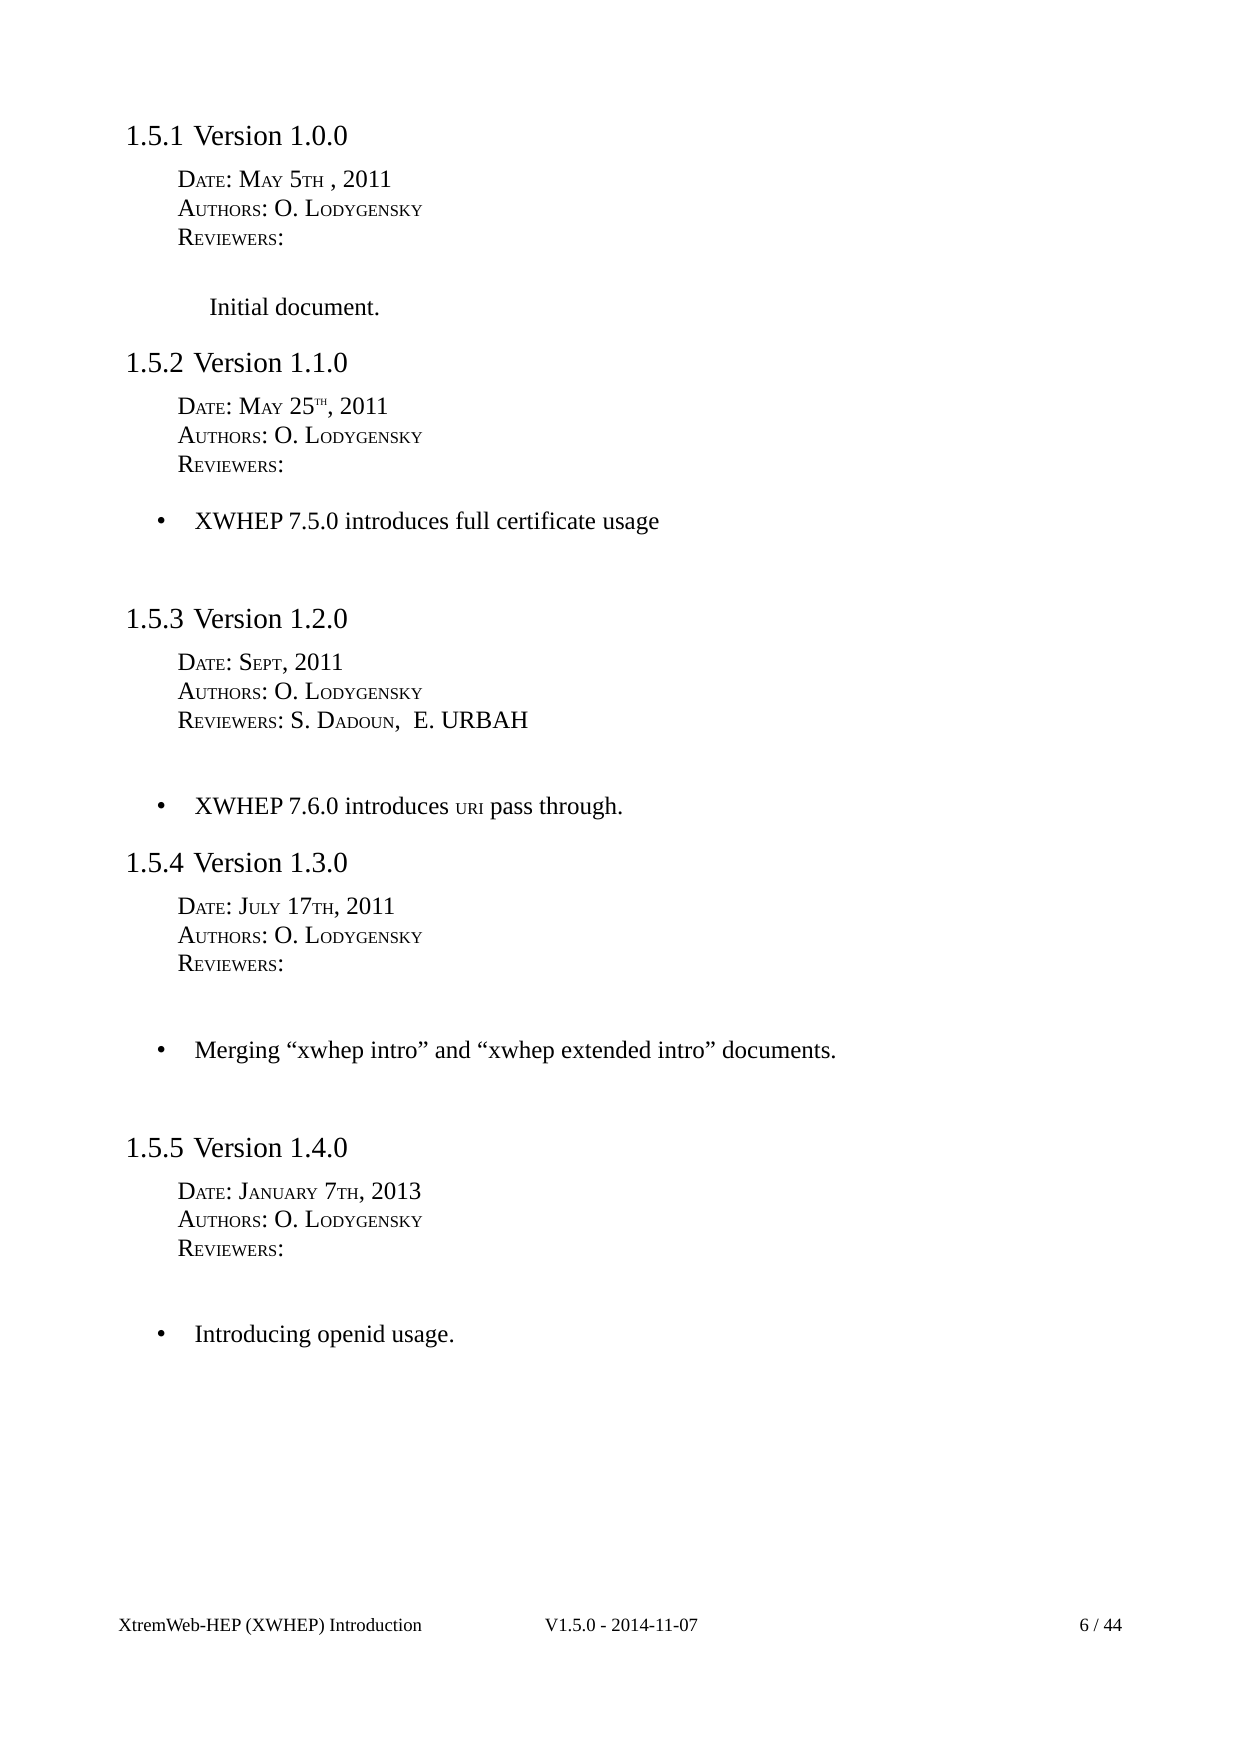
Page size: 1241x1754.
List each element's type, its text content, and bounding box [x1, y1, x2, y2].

list Merging “xwhep intro” and “xwhep extended intro” documents. [157, 1035, 1122, 1063]
text Reviewers: [177, 449, 1122, 478]
list XWHEP 7.5.0 introduces full certificate usage [157, 506, 1122, 535]
text Reviewers: [177, 1233, 1122, 1262]
list XWHEP 7.6.0 introduces uri pass through. [157, 791, 1122, 820]
text Date: May 25th, 2011 [177, 391, 1122, 420]
subtitle Version 1.2.0 [118, 601, 1122, 635]
text Reviewers: [177, 222, 1122, 250]
text Authors: O. Lodygensky [177, 420, 1122, 449]
text Date: July 17th, 2011 [177, 891, 1122, 920]
subtitle Version 1.4.0 [118, 1130, 1122, 1163]
list Introducing openid usage. [157, 1319, 1122, 1348]
text Authors: O. Lodygensky [177, 193, 1122, 222]
text Reviewers: [177, 948, 1122, 977]
text Date: January 7th, 2013 [177, 1176, 1122, 1204]
text Date: May 5th , 2011 [177, 164, 1122, 193]
subtitle Version 1.1.0 [118, 345, 1122, 379]
subtitle Version 1.0.0 [118, 118, 1122, 152]
text Authors: O. Lodygensky [177, 676, 1122, 705]
text Date: Sept, 2011 [177, 647, 1122, 676]
text Authors: O. Lodygensky [177, 1204, 1122, 1233]
text Reviewers: S. Dadoun, E. URBAH [177, 705, 1122, 734]
subtitle Version 1.3.0 [118, 845, 1122, 878]
text Initial document. [209, 292, 1035, 320]
text Authors: O. Lodygensky [177, 920, 1122, 948]
